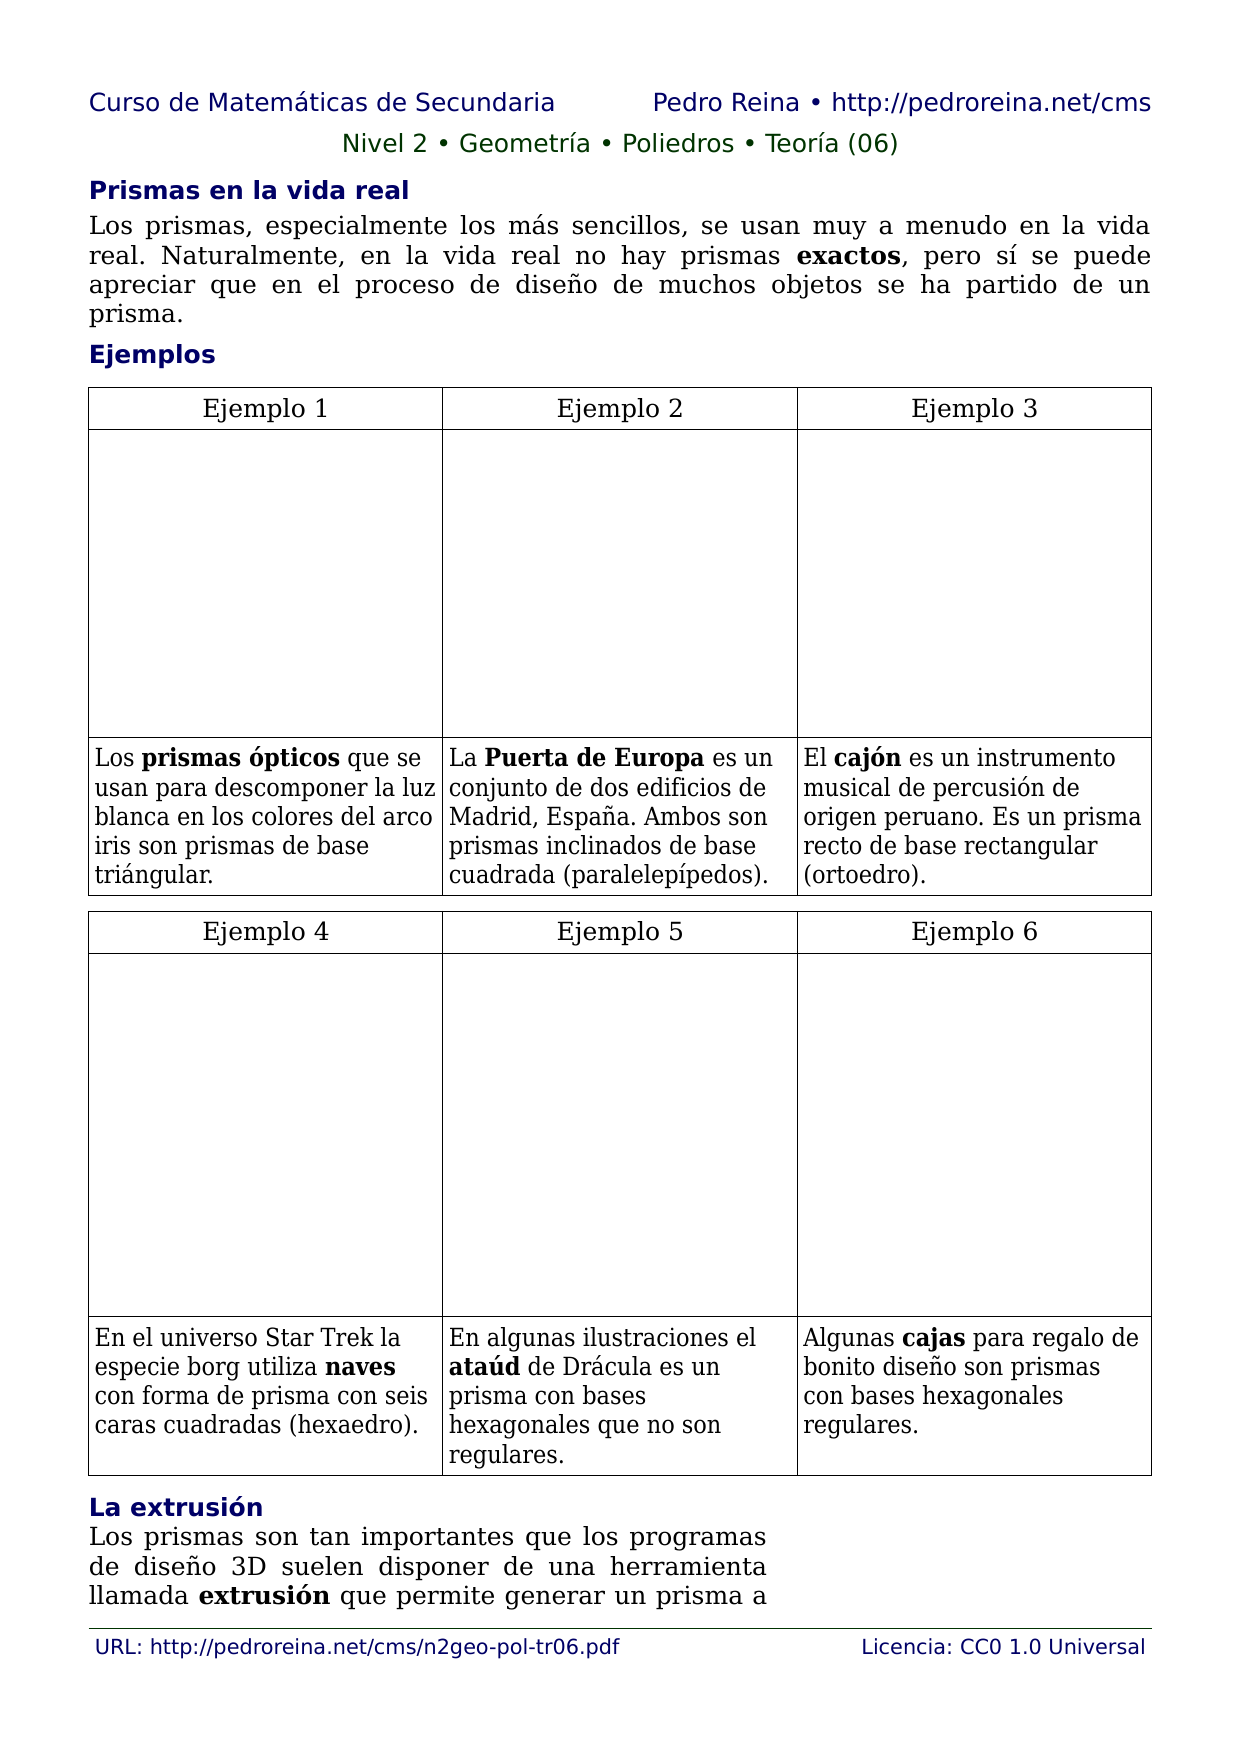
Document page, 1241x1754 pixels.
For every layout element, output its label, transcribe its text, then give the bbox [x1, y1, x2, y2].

text Prismas en la vida real [88, 176, 1152, 206]
table_cell En algunas ilustraciones el ataúd de Drácula es un prisma con bases hexagonales que no son regulares. [443, 1317, 797, 1475]
table_cell [443, 430, 797, 737]
table_cell Algunas cajas para regalo de bonito diseño son prismas con bases hexagonales regulares. [798, 1317, 1151, 1475]
table_header Ejemplo 4 [89, 912, 442, 952]
table_header Ejemplo 5 [443, 912, 797, 952]
table_cell Los prismas ópticos que se usan para descomponer la luz blanca en los colores del arco iris son prismas de base triángular. [89, 738, 442, 895]
table_cell [443, 954, 797, 1316]
table_header Ejemplo 1 [89, 388, 442, 429]
text Los prismas, especialmente los más sencillos, se usan muy a menudo en la vida real. Naturalmente, en la vida real no hay prismas exactos, pero sí se puede apreciar que en el proceso de diseño de muchos objetos se ha partido de un prisma. [88, 211, 1152, 328]
table_cell En el universo Star Trek la especie borg utiliza naves con forma de prisma con seis caras cuadradas (hexaedro). [89, 1317, 442, 1475]
table_header Ejemplo 3 [798, 388, 1151, 429]
table_cell [798, 430, 1151, 737]
text Los prismas son tan importantes que los programas de diseño 3D suelen disponer de una herramienta llamada extrusión que permite generar un prisma a [88, 1523, 1152, 1610]
text Curso de Matemáticas de Secundaria Pedro Reina • http://pedroreina.net/cms [88, 88, 1152, 118]
text La extrusión [88, 1493, 1152, 1523]
table_header Ejemplo 2 [443, 388, 797, 429]
table_header Ejemplo 6 [798, 912, 1151, 952]
table_cell La Puerta de Europa es un conjunto de dos edificios de Madrid, España. Ambos son prismas inclinados de base cuadrada (paralelepípedos). [443, 738, 797, 895]
text Nivel 2 • Geometría • Poliedros • Teoría (06) [88, 129, 1152, 159]
text Ejemplos [88, 340, 1152, 369]
table_cell El cajón es un instrumento musical de percusión de origen peruano. Es un prisma recto de base rectangular (ortoedro). [798, 738, 1151, 895]
table_cell [89, 954, 442, 1316]
table_cell [89, 430, 442, 737]
table_cell [798, 954, 1151, 1316]
